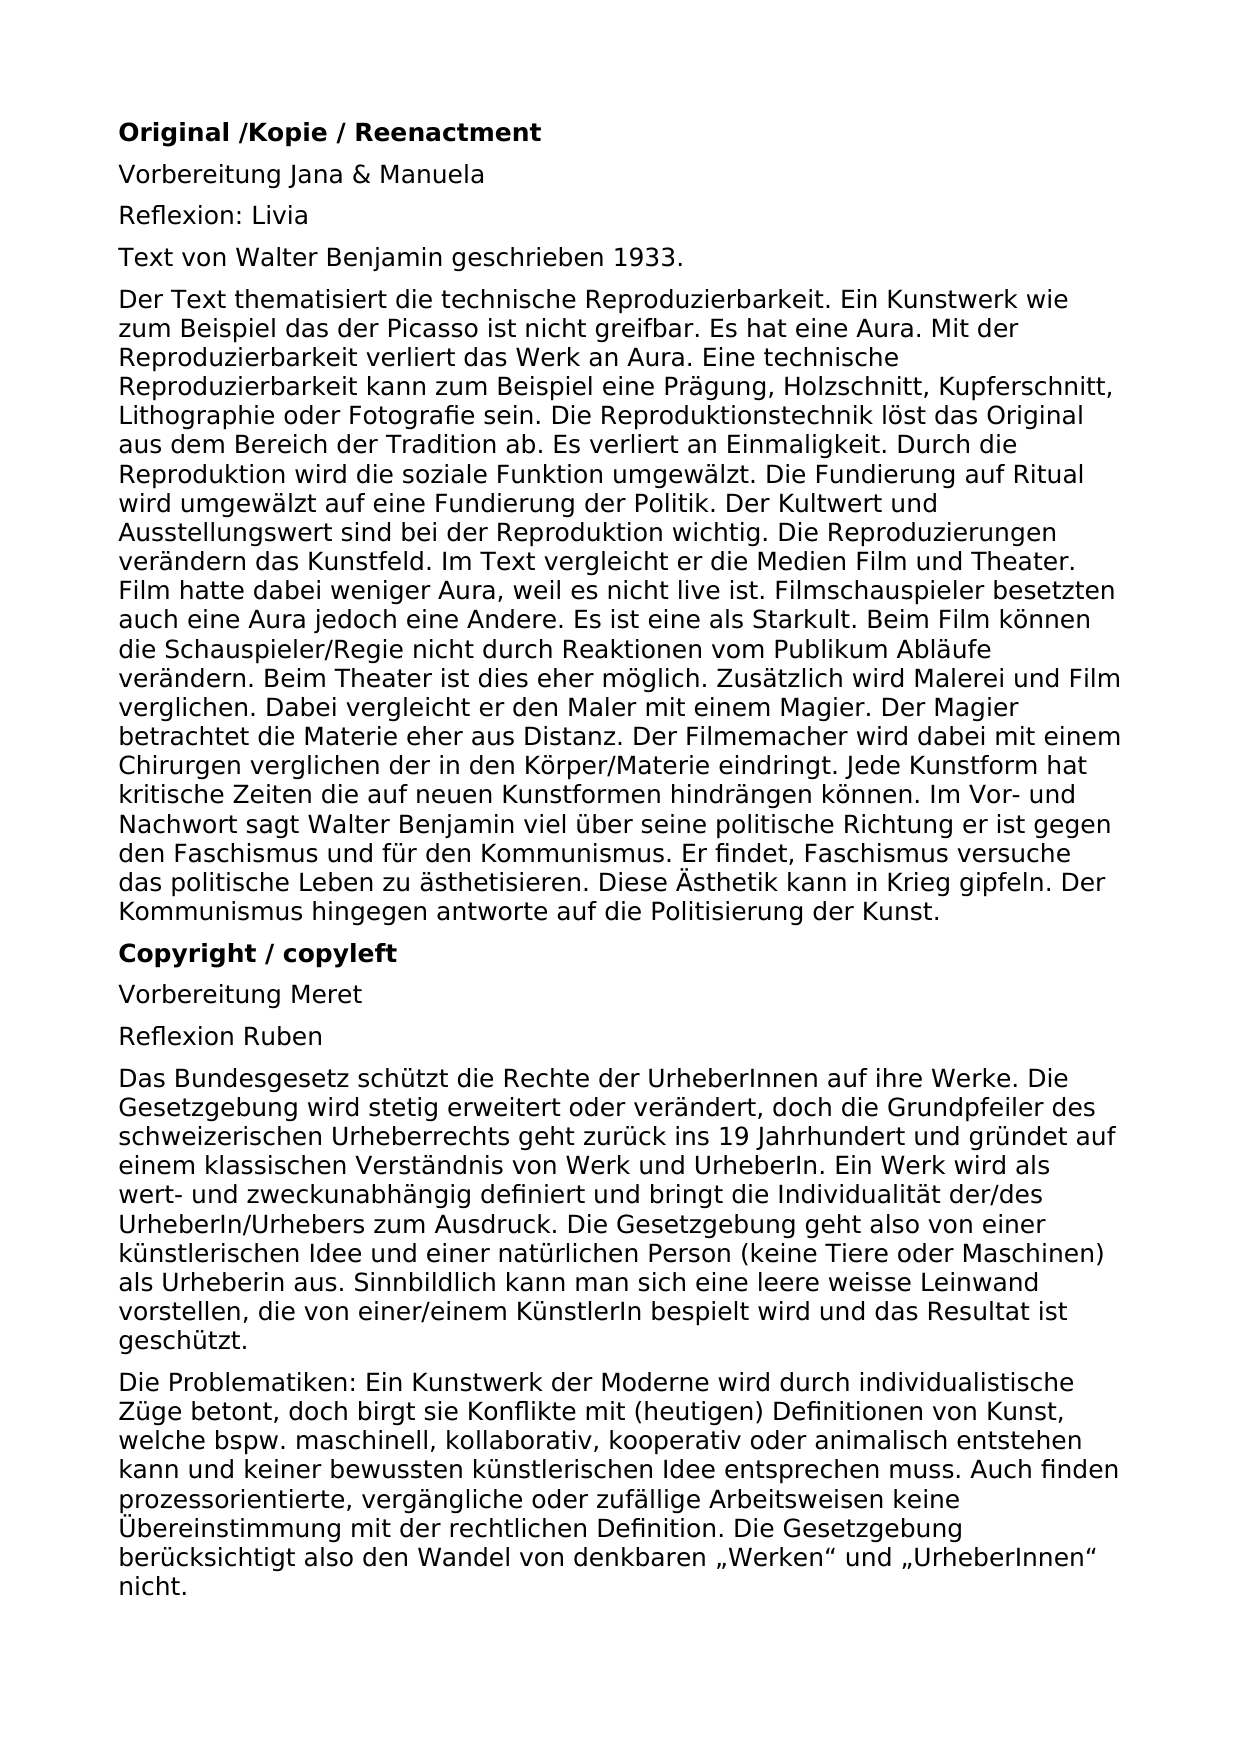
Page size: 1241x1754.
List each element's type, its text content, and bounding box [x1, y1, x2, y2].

text Reflexion: Livia [118, 201, 1122, 231]
text Vorbereitung Meret [118, 981, 1122, 1010]
text Vorbereitung Jana & Manuela [118, 160, 1122, 189]
text Text von Walter Benjamin geschrieben 1933. [118, 243, 1122, 272]
text Das Bundesgesetz schützt die Rechte der UrheberInnen auf ihre Werke. Die Gesetzgebung wird stetig erweitert oder verändert, doch die Grundpfeiler des schweizerischen Urheberrechts geht zurück ins 19 Jahrhundert und gründet auf einem klassischen Verständnis von Werk und UrheberIn. Ein Werk wird als wert- und zweckunabhängig definiert und bringt die Individualität der/des UrheberIn/Urhebers zum Ausdruck. Die Gesetzgebung geht also von einer künstlerischen Idee und einer natürlichen Person (keine Tiere oder Maschinen) als Urheberin aus. Sinnbildlich kann man sich eine leere weisse Leinwand vorstellen, die von einer/einem KünstlerIn bespielt wird und das Resultat ist geschützt. [118, 1064, 1122, 1356]
text Der Text thematisiert die technische Reproduzierbarkeit. Ein Kunstwerk wie zum Beispiel das der Picasso ist nicht greifbar. Es hat eine Aura. Mit der Reproduzierbarkeit verliert das Werk an Aura. Eine technische Reproduzierbarkeit kann zum Beispiel eine Prägung, Holzschnitt, Kupferschnitt, Lithographie oder Fotografie sein. Die Reproduktionstechnik löst das Original aus dem Bereich der Tradition ab. Es verliert an Einmaligkeit. Durch die Reproduktion wird die soziale Funktion umgewälzt. Die Fundierung auf Ritual wird umgewälzt auf eine Fundierung der Politik. Der Kultwert und Ausstellungswert sind bei der Reproduktion wichtig. Die Reproduzierungen verändern das Kunstfeld. Im Text vergleicht er die Medien Film und Theater. Film hatte dabei weniger Aura, weil es nicht live ist. Filmschauspieler besetzten auch eine Aura jedoch eine Andere. Es ist eine als Starkult. Beim Film können die Schauspieler/Regie nicht durch Reaktionen vom Publikum Abläufe verändern. Beim Theater ist dies eher möglich. Zusätzlich wird Malerei und Film verglichen. Dabei vergleicht er den Maler mit einem Magier. Der Magier betrachtet die Materie eher aus Distanz. Der Filmemacher wird dabei mit einem Chirurgen verglichen der in den Körper/Materie eindringt. Jede Kunstform hat kritische Zeiten die auf neuen Kunstformen hindrängen können. Im Vor- und Nachwort sagt Walter Benjamin viel über seine politische Richtung er ist gegen den Faschismus und für den Kommunismus. Er findet, Faschismus versuche das politische Leben zu ästhetisieren. Diese Ästhetik kann in Krieg gipfeln. Der Kommunismus hingegen antworte auf die Politisierung der Kunst. [118, 285, 1122, 926]
text Copyright / copyleft [118, 939, 1122, 968]
text Original /Kopie / Reenactment [118, 118, 1122, 147]
text Die Problematiken: Ein Kunstwerk der Moderne wird durch individualistische Züge betont, doch birgt sie Konflikte mit (heutigen) Definitionen von Kunst, welche bspw. maschinell, kollaborativ, kooperativ oder animalisch entstehen kann und keiner bewussten künstlerischen Idee entsprechen muss. Auch finden prozessorientierte, vergängliche oder zufällige Arbeitsweisen keine Übereinstimmung mit der rechtlichen Definition. Die Gesetzgebung berücksichtigt also den Wandel von denkbaren „Werken“ und „UrheberInnen“ nicht. [118, 1368, 1122, 1601]
text Reflexion Ruben [118, 1022, 1122, 1051]
